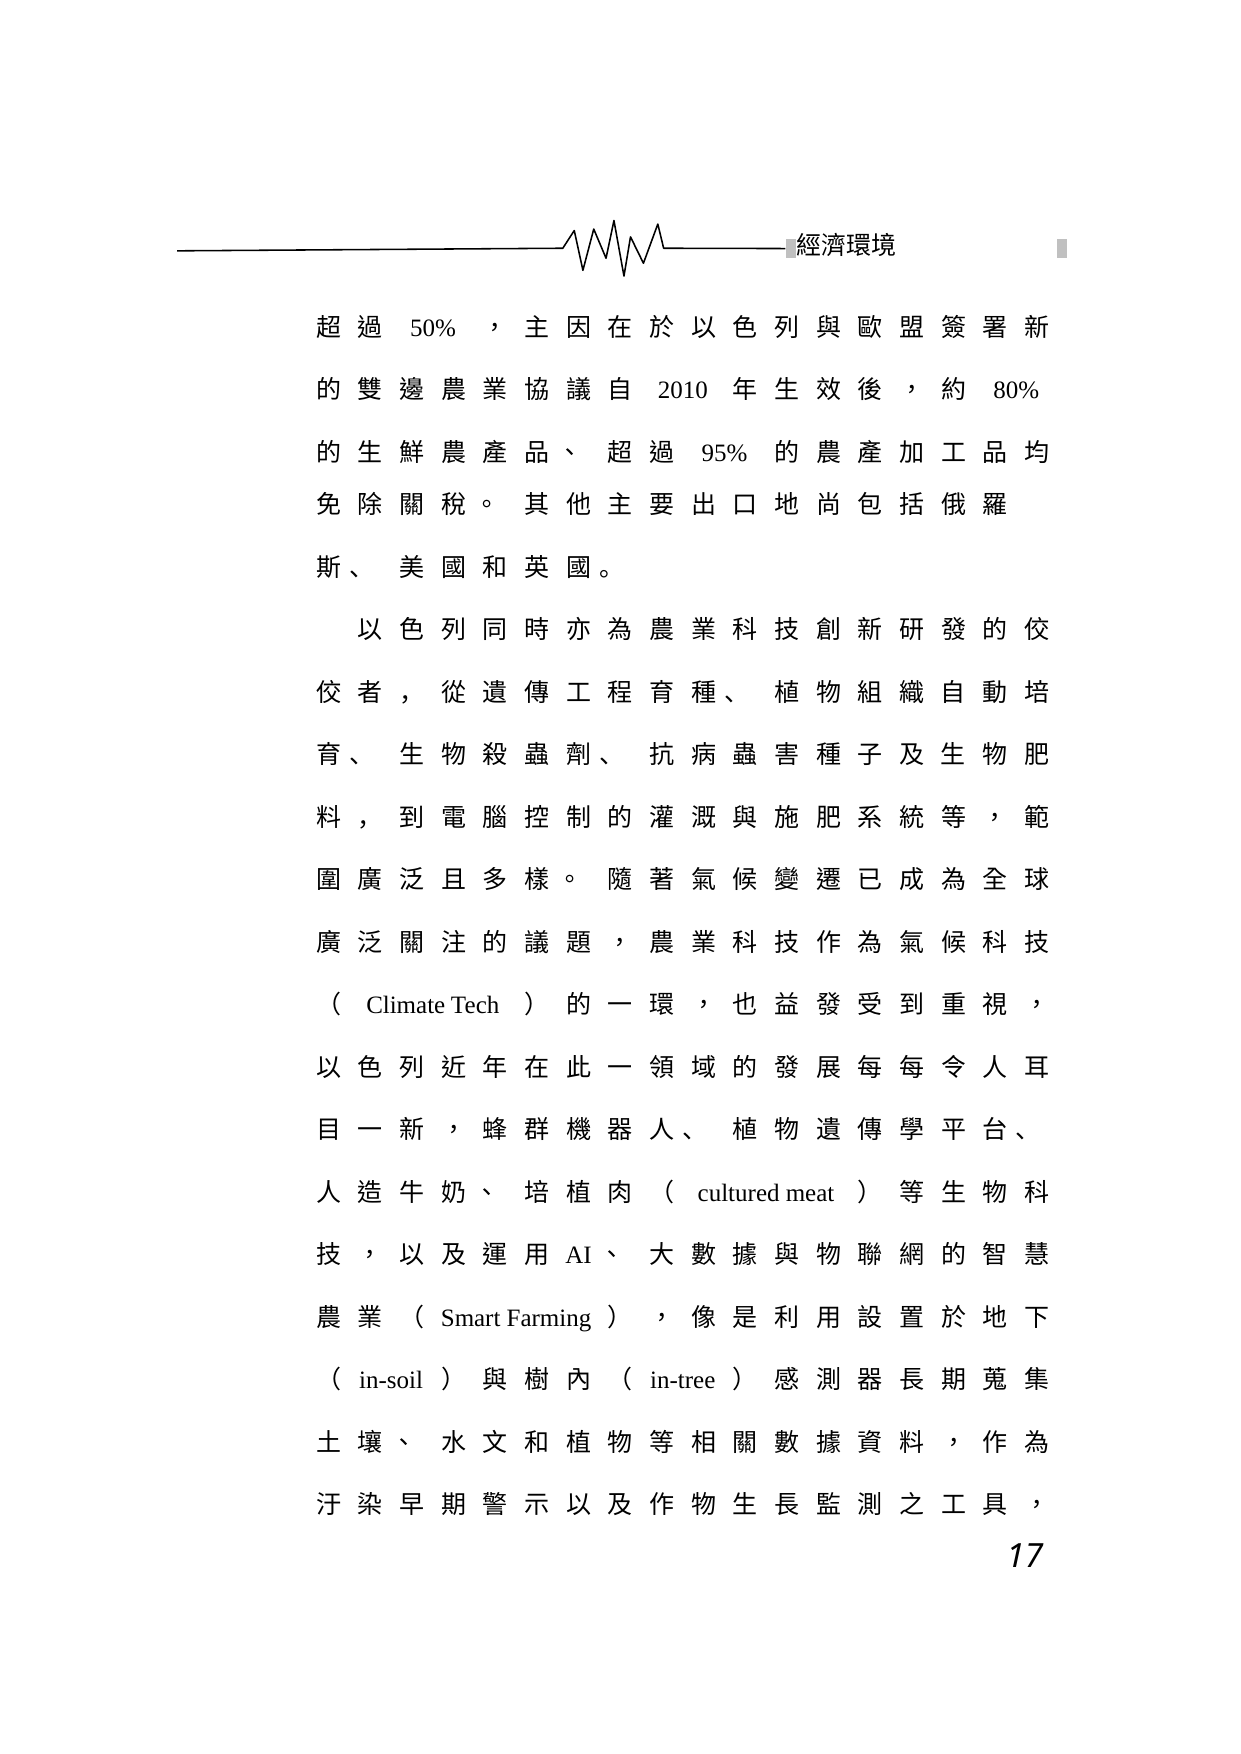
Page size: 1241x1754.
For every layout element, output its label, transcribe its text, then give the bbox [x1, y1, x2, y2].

text 超過50%，主因在於以色列與歐盟簽署新的雙邊農業協議自2010年生效後，約80%的生鮮農產品、超過95%的農產加工品均免除關稅。其他主要出口地尚包括俄羅斯、美國和英國。 [281, 273, 1058, 586]
text 以色列同時亦為農業科技創新研發的佼佼者，從遺傳工程育種、植物組織自動培育、生物殺蟲劑、抗病蟲害種子及生物肥料，到電腦控制的灌溉與施肥系統等，範圍廣泛且多樣。隨著氣候變遷已成為全球廣泛關注的議題，農業科技作為氣候科技（Climate Tech）的一環，也益發受到重視，以色列近年在此一領域的發展每每令人耳目一新，蜂群機器人、植物遺傳學平台、人造牛奶、培植肉（cultured meat）等生物科技，以及運用AI、大數據與物聯網的智慧農業（Smart Farming），像是利用設置於地下（in-soil）與樹內（in-tree）感測器長期蒐集土壤、水文和植物等相關數據資料，作為汙染早期警示以及作物生長監測之工具， [281, 586, 1058, 1523]
